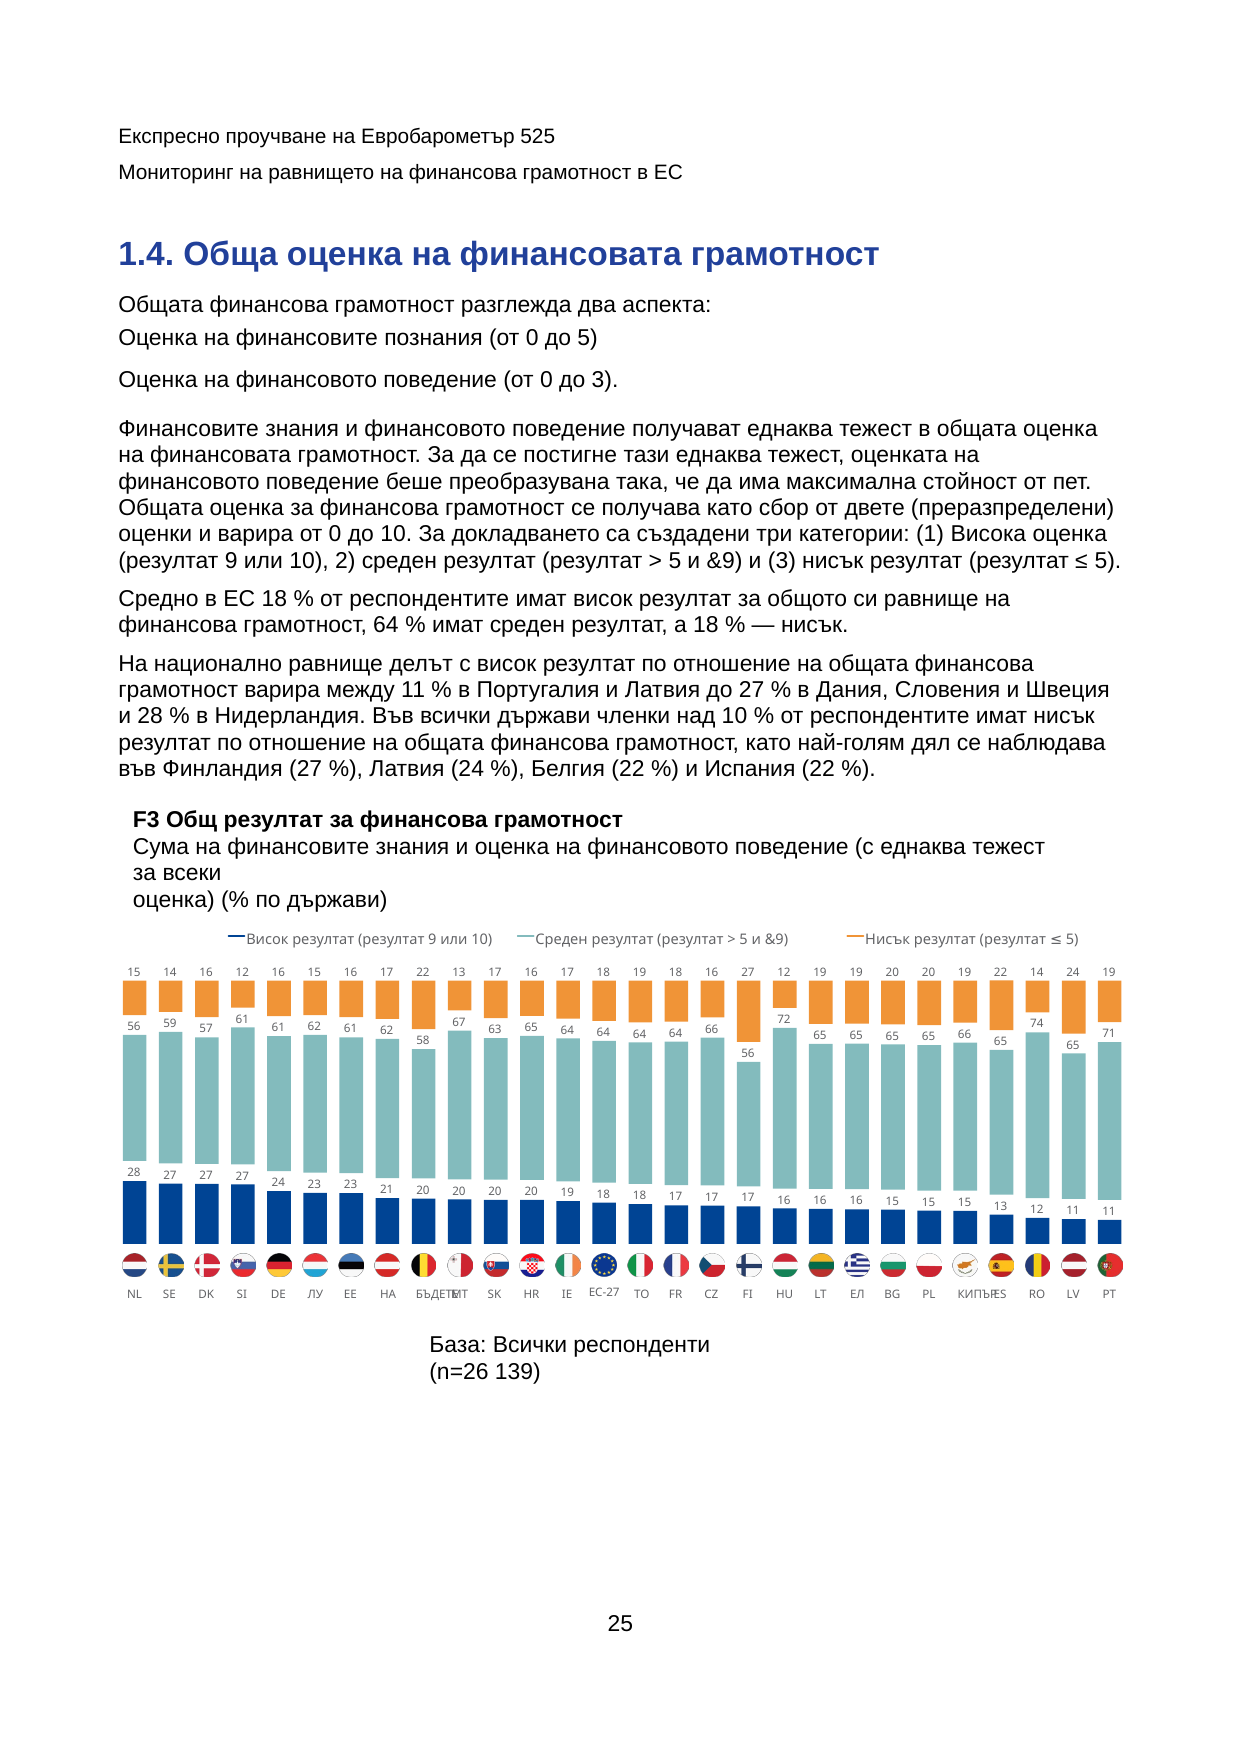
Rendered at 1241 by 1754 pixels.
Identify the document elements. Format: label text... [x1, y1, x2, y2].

list Оценка на финансовото поведение (от 0 до 3). [118, 366, 1122, 393]
picture [1025, 1253, 1050, 1277]
list Оценка на финансовите познания (от 0 до 5) [118, 323, 1122, 350]
picture [952, 1253, 978, 1277]
picture [302, 1253, 328, 1277]
picture [627, 1253, 653, 1277]
picture [158, 1253, 184, 1277]
picture [916, 1253, 942, 1277]
picture [1097, 1253, 1123, 1277]
picture [555, 1253, 581, 1277]
picture [483, 1253, 509, 1277]
picture [194, 1253, 220, 1277]
picture [519, 1253, 545, 1277]
picture [338, 1253, 364, 1277]
picture [880, 1253, 906, 1277]
picture [988, 1253, 1014, 1277]
picture [663, 1253, 689, 1277]
picture [411, 1253, 436, 1277]
text На национално равнище делът с висок резултат по отношение на общата финансова грамотност варира между 11 % в Португалия и Латвия до 27 % в Дания, Словения и Швеция и 28 % в Нидерландия. Във всички държави членки над 10 % от респондентите имат нисък резултат по отношение на общата финансова грамотност, като най-голям дял се наблюдава във Финландия (27 %), Латвия (24 %), Белгия (22 %) и Испания (22 %). [118, 649, 1122, 781]
subtitle 1.4. Обща оценка на финансовата грамотност [118, 234, 1122, 273]
picture [1061, 1253, 1087, 1277]
picture [447, 1253, 473, 1277]
picture [266, 1253, 292, 1277]
text Общата финансова грамотност разглежда два аспекта: [118, 291, 1122, 318]
picture [736, 1253, 762, 1277]
picture [808, 1253, 834, 1277]
picture [772, 1253, 798, 1277]
picture [699, 1253, 725, 1277]
text Финансовите знания и финансовото поведение получават еднаква тежест в общата оценка на финансовата грамотност. За да се постигне тази еднаква тежест, оценката на финансовото поведение беше преобразувана така, че да има максимална стойност от пет. Общата оценка за финансова грамотност се получава като сбор от двете (преразпределени) оценки и варира от 0 до 10. За докладването са създадени три категории: (1) Висока оценка (резултат 9 или 10), 2) среден резултат (резултат > 5 и &9) и (3) нисък резултат (резултат ≤ 5). [118, 415, 1122, 573]
picture [374, 1253, 400, 1277]
picture [122, 1253, 147, 1277]
picture [591, 1253, 617, 1277]
picture [844, 1253, 870, 1277]
text Средно в ЕС 18 % от респондентите имат висок резултат за общото си равнище на финансова грамотност, 64 % имат среден резултат, а 18 % — нисък. [118, 585, 1122, 638]
picture [230, 1253, 256, 1277]
